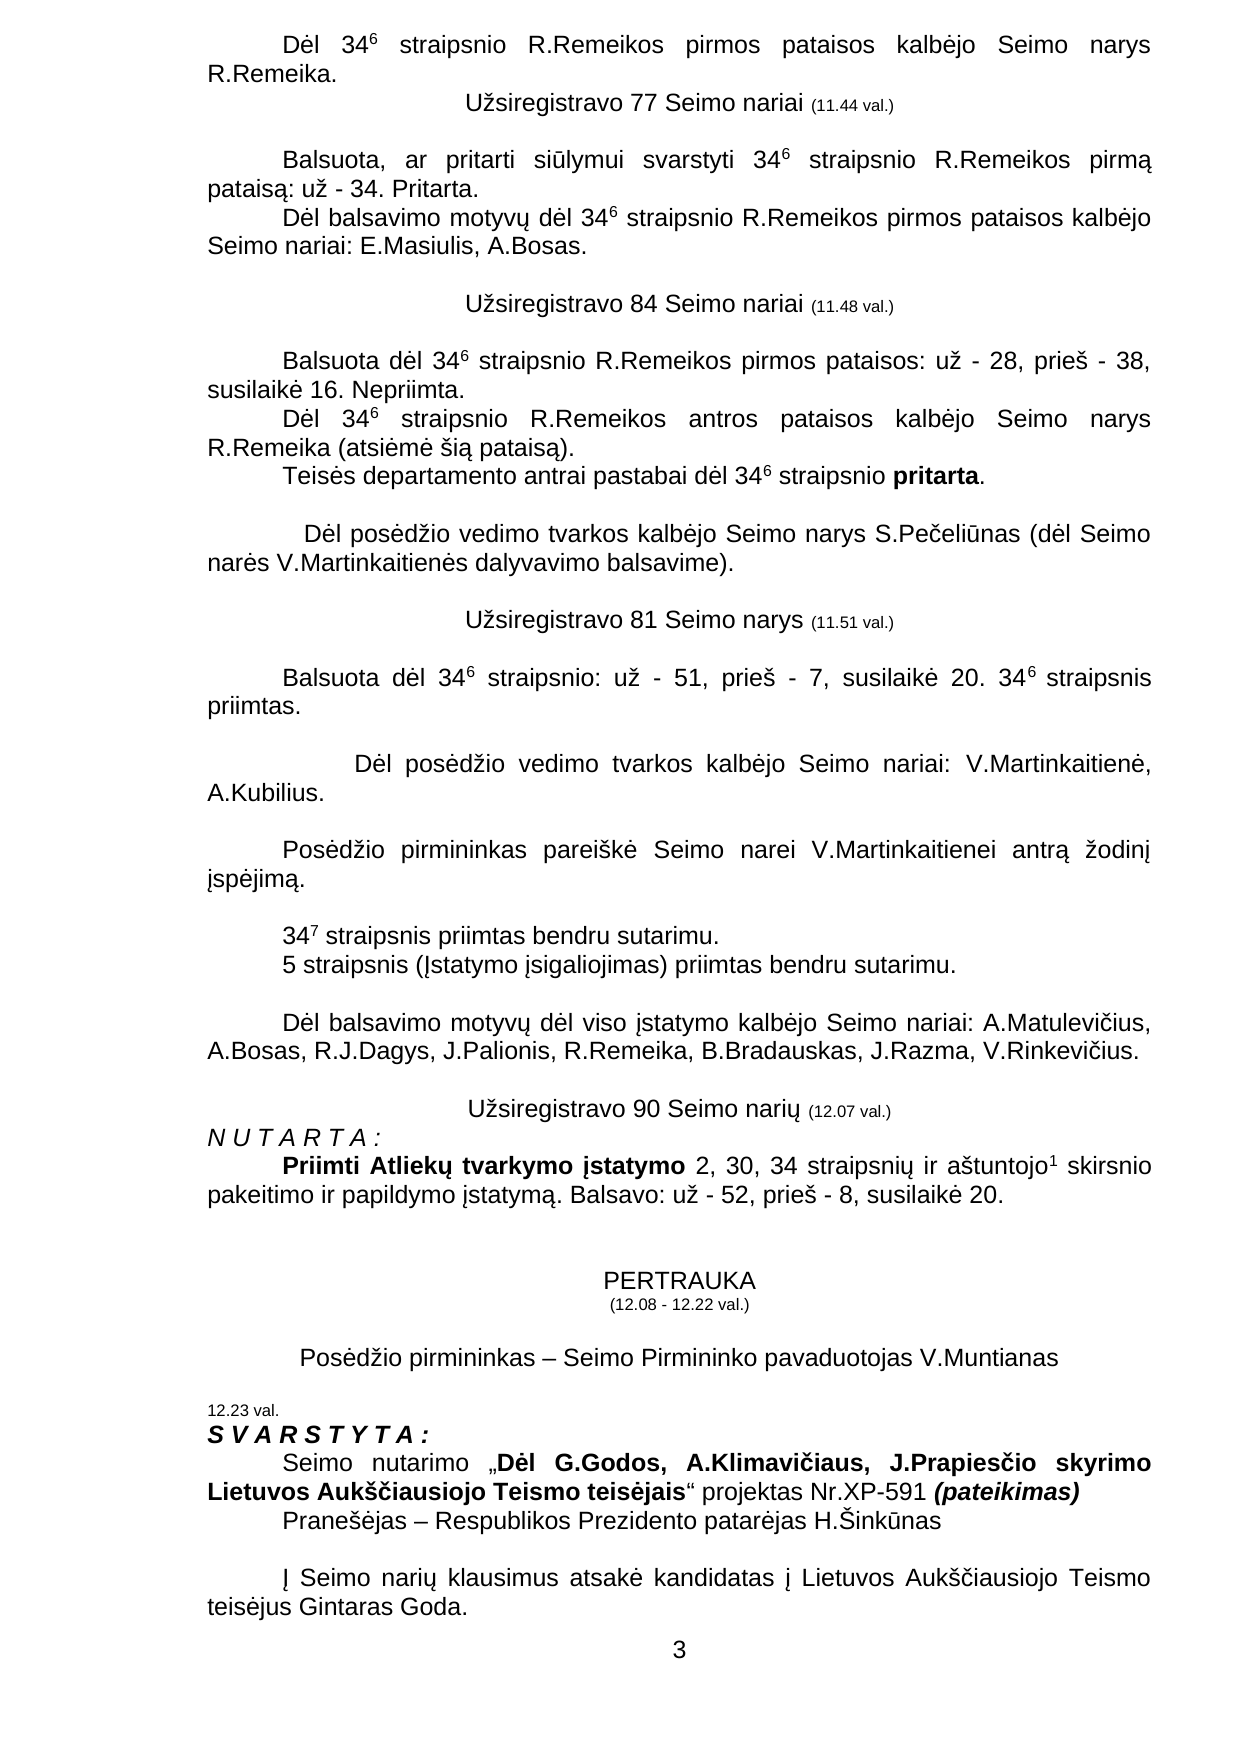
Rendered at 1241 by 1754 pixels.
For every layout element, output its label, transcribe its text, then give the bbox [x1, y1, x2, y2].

text 347 straipsnis priimtas bendru sutarimu. [207, 921, 1152, 950]
text Užsiregistravo 81 Seimo narys (11.51 val.) [207, 605, 1152, 634]
text Teisės departamento antrai pastabai dėl 346 straipsnio pritarta. [207, 461, 1152, 490]
text Dėl 346 straipsnio R.Remeikos pirmos pataisos kalbėjo Seimo narys R.Remeika. [207, 30, 1152, 87]
text (12.08 - 12.22 val.) [207, 1295, 1152, 1314]
text Balsuota, ar pritarti siūlymui svarstyti 346 straipsnio R.Remeikos pirmą pataisą: už - 34. Pritarta. [207, 145, 1152, 202]
text 12.23 val. [207, 1400, 1152, 1419]
text Priimti Atliekų tvarkymo įstatymo 2, 30, 34 straipsnių ir aštuntojo1 skirsnio pakeitimo ir papildymo įstatymą. Balsavo: už - 52, prieš - 8, susilaikė 20. [207, 1151, 1152, 1209]
text Posėdžio pirmininkas pareiškė Seimo narei V.Martinkaitienei antrą žodinį įspėjimą. [207, 835, 1152, 892]
text Posėdžio pirmininkas – Seimo Pirmininko pavaduotojas V.Muntianas [207, 1343, 1152, 1372]
text Užsiregistravo 84 Seimo nariai (11.48 val.) [207, 289, 1152, 317]
text Užsiregistravo 77 Seimo nariai (11.44 val.) [207, 87, 1152, 116]
text Dėl balsavimo motyvų dėl 346 straipsnio R.Remeikos pirmos pataisos kalbėjo Seimo nariai: E.Masiulis, A.Bosas. [207, 202, 1152, 260]
text Balsuota dėl 346 straipsnio: už - 51, prieš - 7, susilaikė 20. 346 straipsnis priimtas. [207, 662, 1152, 720]
text Seimo nutarimo „Dėl G.Godos, A.Klimavičiaus, J.Prapiesčio skyrimo Lietuvos Aukščiausiojo Teismo teisėjais“ projektas Nr.XP-591 (pateikimas) [207, 1448, 1152, 1506]
text Į Seimo narių klausimus atsakė kandidatas į Lietuvos Aukščiausiojo Teismo teisėjus Gintaras Goda. [207, 1563, 1152, 1621]
text N U T A R T A : [207, 1122, 1152, 1151]
text Užsiregistravo 90 Seimo narių (12.07 val.) [207, 1094, 1152, 1122]
text Dėl posėdžio vedimo tvarkos kalbėjo Seimo nariai: V.Martinkaitienė, A.Kubilius. [207, 749, 1152, 806]
text Pranešėjas – Respublikos Prezidento patarėjas H.Šinkūnas [207, 1506, 1152, 1534]
text S V A R S T Y T A : [207, 1419, 1152, 1448]
text Dėl 346 straipsnio R.Remeikos antros pataisos kalbėjo Seimo narys R.Remeika (atsiėmė šią pataisą). [207, 404, 1152, 461]
text Dėl posėdžio vedimo tvarkos kalbėjo Seimo narys S.Pečeliūnas (dėl Seimo narės V.Martinkaitienės dalyvavimo balsavime). [207, 519, 1152, 576]
text 5 straipsnis (Įstatymo įsigaliojimas) priimtas bendru sutarimu. [207, 950, 1152, 979]
text PERTRAUKA [207, 1266, 1152, 1295]
text Dėl balsavimo motyvų dėl viso įstatymo kalbėjo Seimo nariai: A.Matulevičius, A.Bosas, R.J.Dagys, J.Palionis, R.Remeika, B.Bradauskas, J.Razma, V.Rinkevičius. [207, 1007, 1152, 1065]
text Balsuota dėl 346 straipsnio R.Remeikos pirmos pataisos: už - 28, prieš - 38, susilaikė 16. Nepriimta. [207, 346, 1152, 404]
